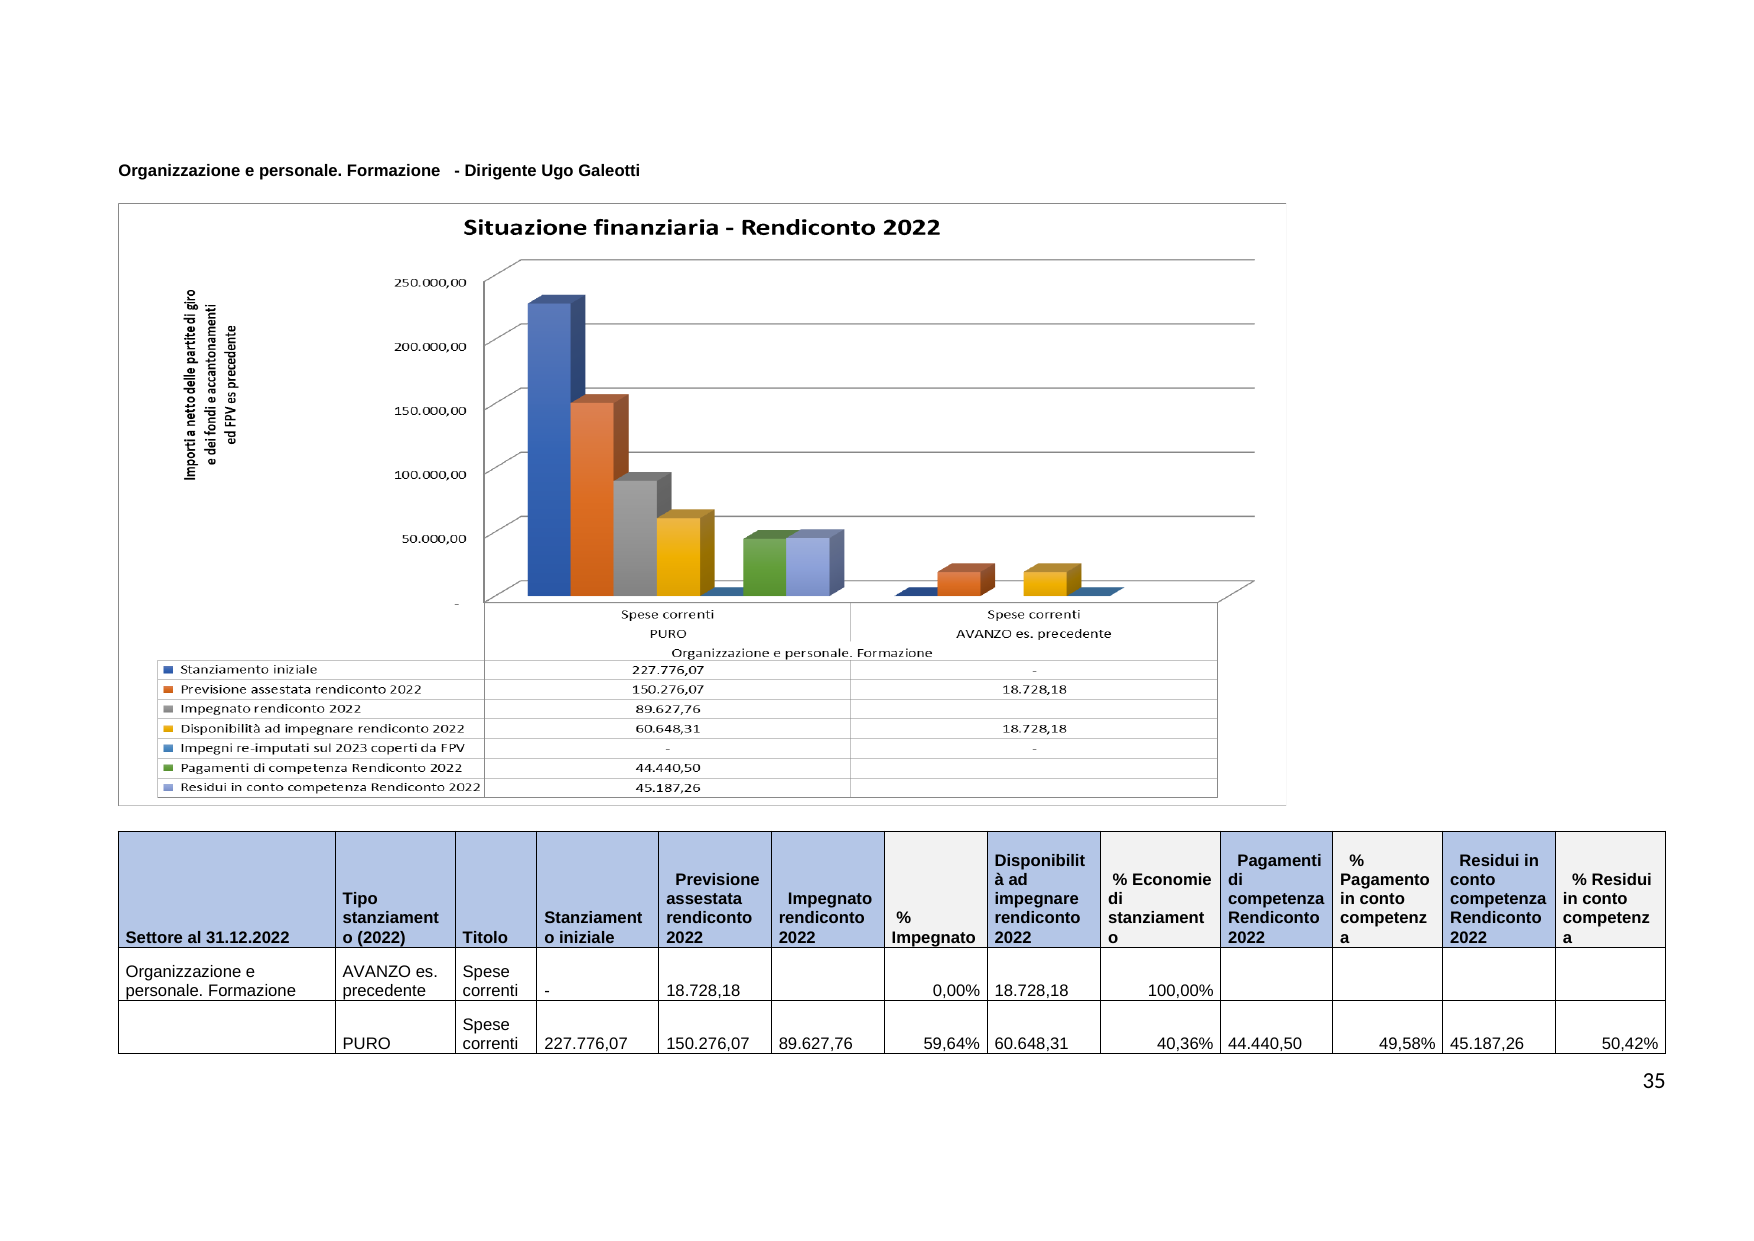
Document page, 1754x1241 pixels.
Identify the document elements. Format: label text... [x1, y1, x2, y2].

table_cell [1443, 948, 1555, 1000]
table_cell 45.187,26 [1443, 1001, 1555, 1053]
table_header Tipo stanziamento (2022) [336, 832, 455, 947]
table_cell 59,64% [885, 1001, 987, 1053]
table_cell 89.627,76 [772, 1001, 884, 1053]
table_cell 60.648,31 [988, 1001, 1100, 1053]
table_cell Organizzazione e personale. Formazione [119, 948, 335, 1000]
table_cell 49,58% [1333, 1001, 1442, 1053]
table_header Residui in conto competenza Rendiconto 2022 [1443, 832, 1555, 947]
table_cell Spese correnti [456, 948, 536, 1000]
table_cell 150.276,07 [659, 1001, 771, 1053]
table_header Impegnato rendiconto 2022 [772, 832, 884, 947]
table_header Pagamenti di competenza Rendiconto 2022 [1221, 832, 1332, 947]
table_cell 100,00% [1101, 948, 1220, 1000]
table_cell [772, 948, 884, 1000]
table_cell AVANZO es. precedente [336, 948, 455, 1000]
table_cell 18.728,18 [988, 948, 1100, 1000]
table_cell 40,36% [1101, 1001, 1220, 1053]
table_cell - [537, 948, 658, 1000]
table_cell 50,42% [1556, 1001, 1665, 1053]
table_header Settore al 31.12.2022 [119, 832, 335, 947]
table_cell 227.776,07 [537, 1001, 658, 1053]
table_cell [1556, 948, 1665, 1000]
table_cell 44.440,50 [1221, 1001, 1332, 1053]
table_header Previsione assestata rendiconto 2022 [659, 832, 771, 947]
table_header % Economie di stanziamento [1101, 832, 1220, 947]
table_header % Residui in conto competenza [1556, 832, 1665, 947]
table_header % Impegnato [885, 832, 987, 947]
table_cell Spese correnti [456, 1001, 536, 1053]
table_header Titolo [456, 832, 536, 947]
table_cell PURO [336, 1001, 455, 1053]
table_cell [1333, 948, 1442, 1000]
table_cell 0,00% [885, 948, 987, 1000]
table_header Stanziamento iniziale [537, 832, 658, 947]
table_cell [119, 1001, 335, 1053]
table_cell 18.728,18 [659, 948, 771, 1000]
table_cell [1221, 948, 1332, 1000]
text Organizzazione e personale. Formazione - Dirigente Ugo Galeotti [118, 161, 1665, 180]
table_header % Pagamento in conto competenza [1333, 832, 1442, 947]
table_header Disponibilità ad impegnare rendiconto 2022 [988, 832, 1100, 947]
